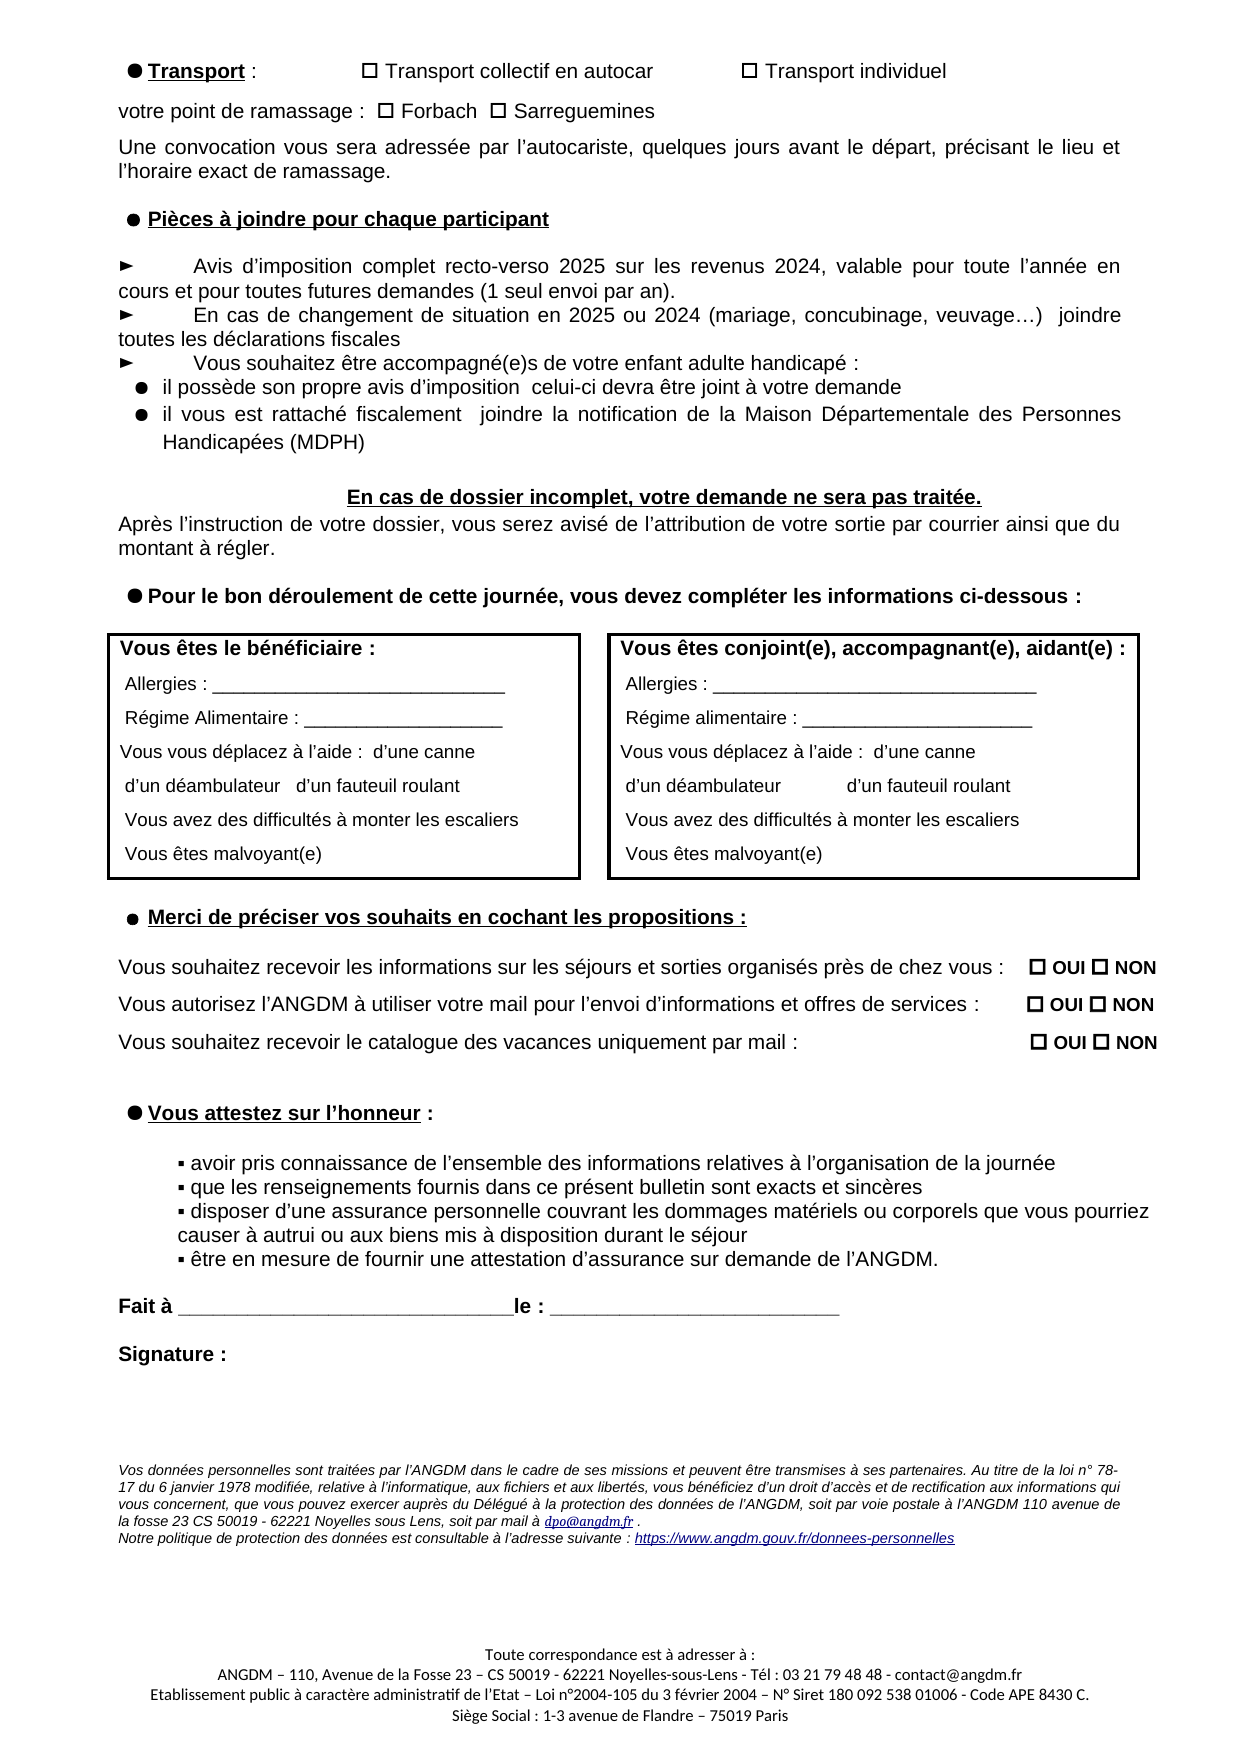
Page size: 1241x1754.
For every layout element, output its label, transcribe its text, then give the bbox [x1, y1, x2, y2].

text ▪ que les renseignements fournis dans ce présent bulletin sont exacts et sincères [177, 1174, 1181, 1198]
text Fait à _____________________________le : _________________________ [118, 1294, 1181, 1318]
text Vous autorisez l’ANGDM à utiliser votre mail pour l’envoi d’informations et offres de services : o OUI o NON [118, 992, 1166, 1017]
list Pour le bon déroulement de cette journée, vous devez compléter les informations ci-dessous : [125, 584, 1181, 609]
list il vous est rattaché fiscalement joindre la notification de la Maison Départementale des Personnes Handicapées (MDPH) [133, 402, 1122, 454]
list Vous attestez sur l’honneur : [125, 1101, 1211, 1126]
text ▪ avoir pris connaissance de l’ensemble des informations relatives à l’organisation de la journée [177, 1151, 1181, 1174]
text Signature : [118, 1342, 1181, 1366]
list Pièces à joindre pour chaque participant [125, 206, 1122, 230]
text Après l’instruction de votre dossier, vous serez avisé de l’attribution de votre sortie par courrier ainsi que du montant à régler. [118, 512, 1122, 560]
text Vous souhaitez recevoir les informations sur les séjours et sorties organisés près de chez vous : o OUI o NON [118, 954, 1166, 979]
list Avis d’imposition complet recto-verso 2025 sur les revenus 2024, valable pour toute l’année en cours et pour toutes futures demandes (1 seul envoi par an). [118, 254, 1122, 302]
table_header Vous êtes le bénéficiaire : Allergies : ____________________________ Régime Alimentaire : ___________________ Vous vous déplacez à l’aide : d’une canne d’un déambulateur d’un fauteuil roulant Vous avez des difficultés à monter les escaliers Vous êtes malvoyant(e) [110, 636, 578, 877]
list Merci de préciser vos souhaits en cochant les propositions : [125, 905, 1211, 929]
list Vos données personnelles sont traitées par l’ANGDM dans le cadre de ses missions et peuvent être transmises à ses partenaires. Au titre de la loi n° 78-17 du 6 janvier 1978 modifiée, relative à l’informatique, aux fichiers et aux libertés, vous bénéficiez d’un droit d’accès et de rectification aux informations qui vous concernent, que vous pouvez exercer auprès du Délégué à la protection des données de l’ANGDM, soit par voie postale à l’ANGDM 110 avenue de la fosse 23 CS 50019 - 62221 Noyelles sous Lens, soit par mail à dpo@angdm.fr . [118, 1462, 1122, 1530]
list Notre politique de protection des données est consultable à l’adresse suivante : https://www.angdm.gouv.fr/donnees-personnelles [118, 1530, 1211, 1547]
table_header Vous êtes conjoint(e), accompagnant(e), aidant(e) : Allergies : _______________________________ Régime alimentaire : ______________________ Vous vous déplacez à l’aide : d’une canne d’un déambulateur d’un fauteuil roulant Vous avez des difficultés à monter les escaliers Vous êtes malvoyant(e) [611, 636, 1137, 877]
text En cas de dossier incomplet, votre demande ne sera pas traitée. [118, 485, 1211, 509]
list Transport : o Transport collectif en autocar o Transport individuel [125, 59, 1122, 84]
list Vous souhaitez être accompagné(e)s de votre enfant adulte handicapé : [118, 350, 1122, 374]
text ▪ être en mesure de fournir une attestation d’assurance sur demande de l’ANGDM. [177, 1246, 1181, 1270]
text ▪ disposer d’une assurance personnelle couvrant les dommages matériels ou corporels que vous pourriez causer à autrui ou aux biens mis à disposition durant le séjour [177, 1198, 1181, 1246]
table_header [581, 633, 607, 877]
list En cas de changement de situation en 2025 ou 2024 (mariage, concubinage, veuvage…) joindre toutes les déclarations fiscales [118, 302, 1122, 350]
text votre point de ramassage : o Forbach o Sarreguemines [118, 98, 1122, 122]
list il possède son propre avis d’imposition celui-ci devra être joint à votre demande [133, 374, 1122, 398]
text Vous souhaitez recevoir le catalogue des vacances uniquement par mail : o OUI o NON [118, 1029, 1166, 1054]
text Une convocation vous sera adressée par l’autocariste, quelques jours avant le départ, précisant le lieu et l’horaire exact de ramassage. [118, 134, 1122, 182]
